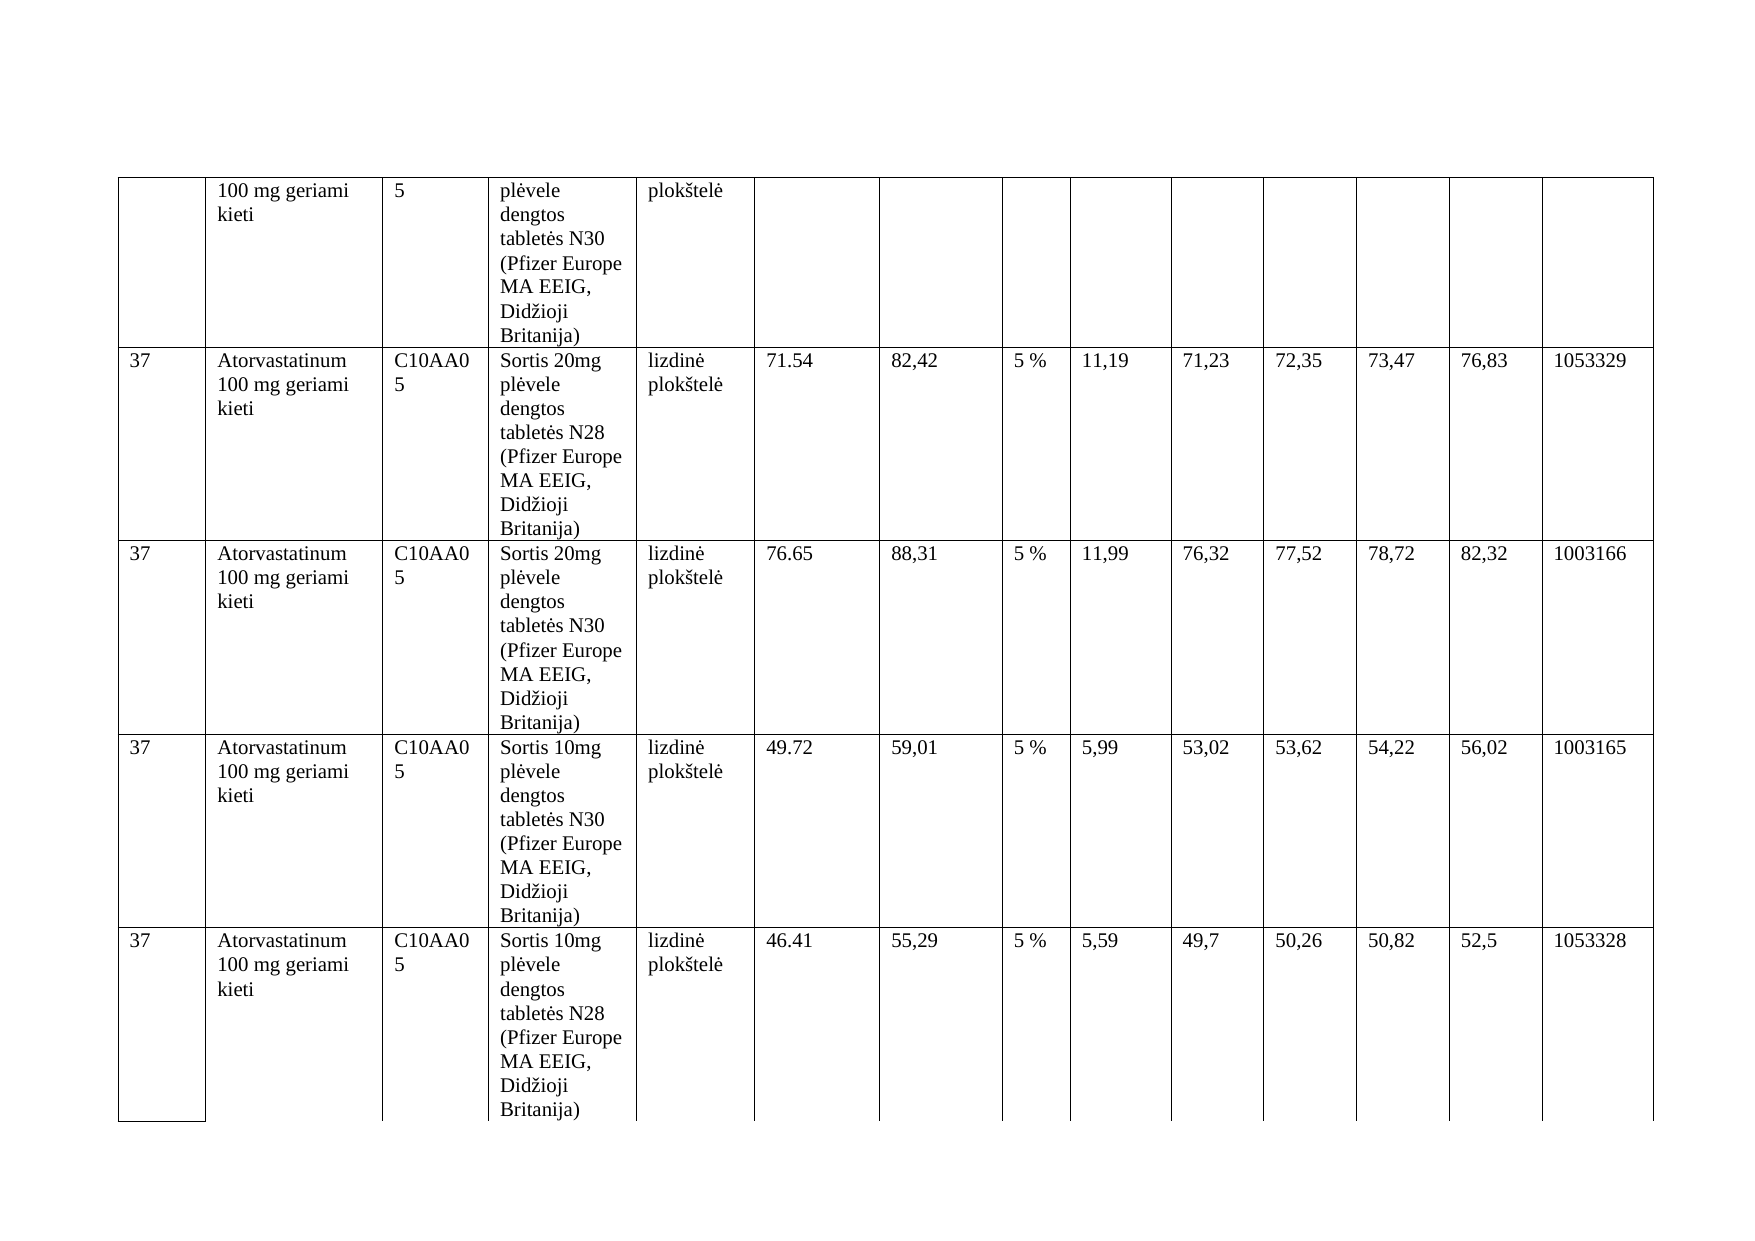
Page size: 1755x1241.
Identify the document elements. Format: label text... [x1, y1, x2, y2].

table_cell 82,32 [1450, 541, 1542, 734]
table_cell Atorvastatinum 100 mg geriami kieti [206, 541, 382, 734]
table_cell [1543, 178, 1653, 347]
table_cell 52,5 [1450, 928, 1542, 1121]
table_cell 5 [383, 178, 488, 347]
table_cell Atorvastatinum 100 mg geriami kieti [206, 348, 382, 540]
table_cell 1053328 [1543, 928, 1653, 1121]
table_cell C10AA05 [383, 928, 488, 1121]
table_cell 88,31 [880, 541, 1002, 734]
table_cell 78,72 [1357, 541, 1449, 734]
table_cell 46.41 [755, 928, 879, 1121]
table_cell plokštelė [637, 178, 754, 347]
table_cell 5 % [1003, 928, 1070, 1121]
table_cell 53,02 [1172, 735, 1263, 927]
table_cell lizdinė plokštelė [637, 928, 754, 1121]
table_cell 1003165 [1543, 735, 1653, 927]
table_cell 1053329 [1543, 348, 1653, 540]
table_cell 56,02 [1450, 735, 1542, 927]
table_cell 5 % [1003, 541, 1070, 734]
table_cell [119, 178, 205, 347]
table_cell 73,47 [1357, 348, 1449, 540]
table_cell 55,29 [880, 928, 1002, 1121]
table_cell lizdinė plokštelė [637, 735, 754, 927]
table_cell C10AA05 [383, 348, 488, 540]
table_cell C10AA05 [383, 541, 488, 734]
table_cell [1071, 178, 1171, 347]
table_cell Sortis 20mg plėvele dengtos tabletės N28 (Pfizer Europe MA EEIG, Didžioji Britanija) [489, 348, 636, 540]
table_cell 71,23 [1172, 348, 1263, 540]
table_cell [1172, 178, 1263, 347]
table_cell Atorvastatinum 100 mg geriami kieti [206, 928, 382, 1121]
table_cell lizdinė plokštelė [637, 541, 754, 734]
table_cell plėvele dengtos tabletės N30 (Pfizer Europe MA EEIG, Didžioji Britanija) [489, 178, 636, 347]
table_cell 100 mg geriami kieti [206, 178, 382, 347]
table_cell 54,22 [1357, 735, 1449, 927]
table_cell 37 [119, 348, 205, 540]
table_cell 82,42 [880, 348, 1002, 540]
table_cell 53,62 [1264, 735, 1356, 927]
table_cell 5 % [1003, 735, 1070, 927]
table_cell 76,83 [1450, 348, 1542, 540]
table_cell 72,35 [1264, 348, 1356, 540]
table_cell 37 [119, 541, 205, 734]
table_cell Sortis 10mg plėvele dengtos tabletės N28 (Pfizer Europe MA EEIG, Didžioji Britanija) [489, 928, 636, 1121]
table_cell C10AA05 [383, 735, 488, 927]
table_cell 77,52 [1264, 541, 1356, 734]
table_cell 50,26 [1264, 928, 1356, 1121]
table_cell 50,82 [1357, 928, 1449, 1121]
table_cell [880, 178, 1002, 347]
table_cell 11,19 [1071, 348, 1171, 540]
table_cell 5,99 [1071, 735, 1171, 927]
table_cell Sortis 10mg plėvele dengtos tabletės N30 (Pfizer Europe MA EEIG, Didžioji Britanija) [489, 735, 636, 927]
table_cell 1003166 [1543, 541, 1653, 734]
table_cell Sortis 20mg plėvele dengtos tabletės N30 (Pfizer Europe MA EEIG, Didžioji Britanija) [489, 541, 636, 734]
table_cell 37 [119, 735, 205, 927]
table_cell [1450, 178, 1542, 347]
table_cell [1264, 178, 1356, 347]
table_cell 37 [119, 928, 205, 1121]
table_cell [755, 178, 879, 347]
table_cell 76.65 [755, 541, 879, 734]
table_cell lizdinė plokštelė [637, 348, 754, 540]
table_cell 49,7 [1172, 928, 1263, 1121]
table_cell 5,59 [1071, 928, 1171, 1121]
table_cell [1357, 178, 1449, 347]
table_cell 71.54 [755, 348, 879, 540]
table_cell [1003, 178, 1070, 347]
table_cell Atorvastatinum 100 mg geriami kieti [206, 735, 382, 927]
table_cell 11,99 [1071, 541, 1171, 734]
table_cell 76,32 [1172, 541, 1263, 734]
table_cell 5 % [1003, 348, 1070, 540]
table_cell 59,01 [880, 735, 1002, 927]
table_cell 49.72 [755, 735, 879, 927]
